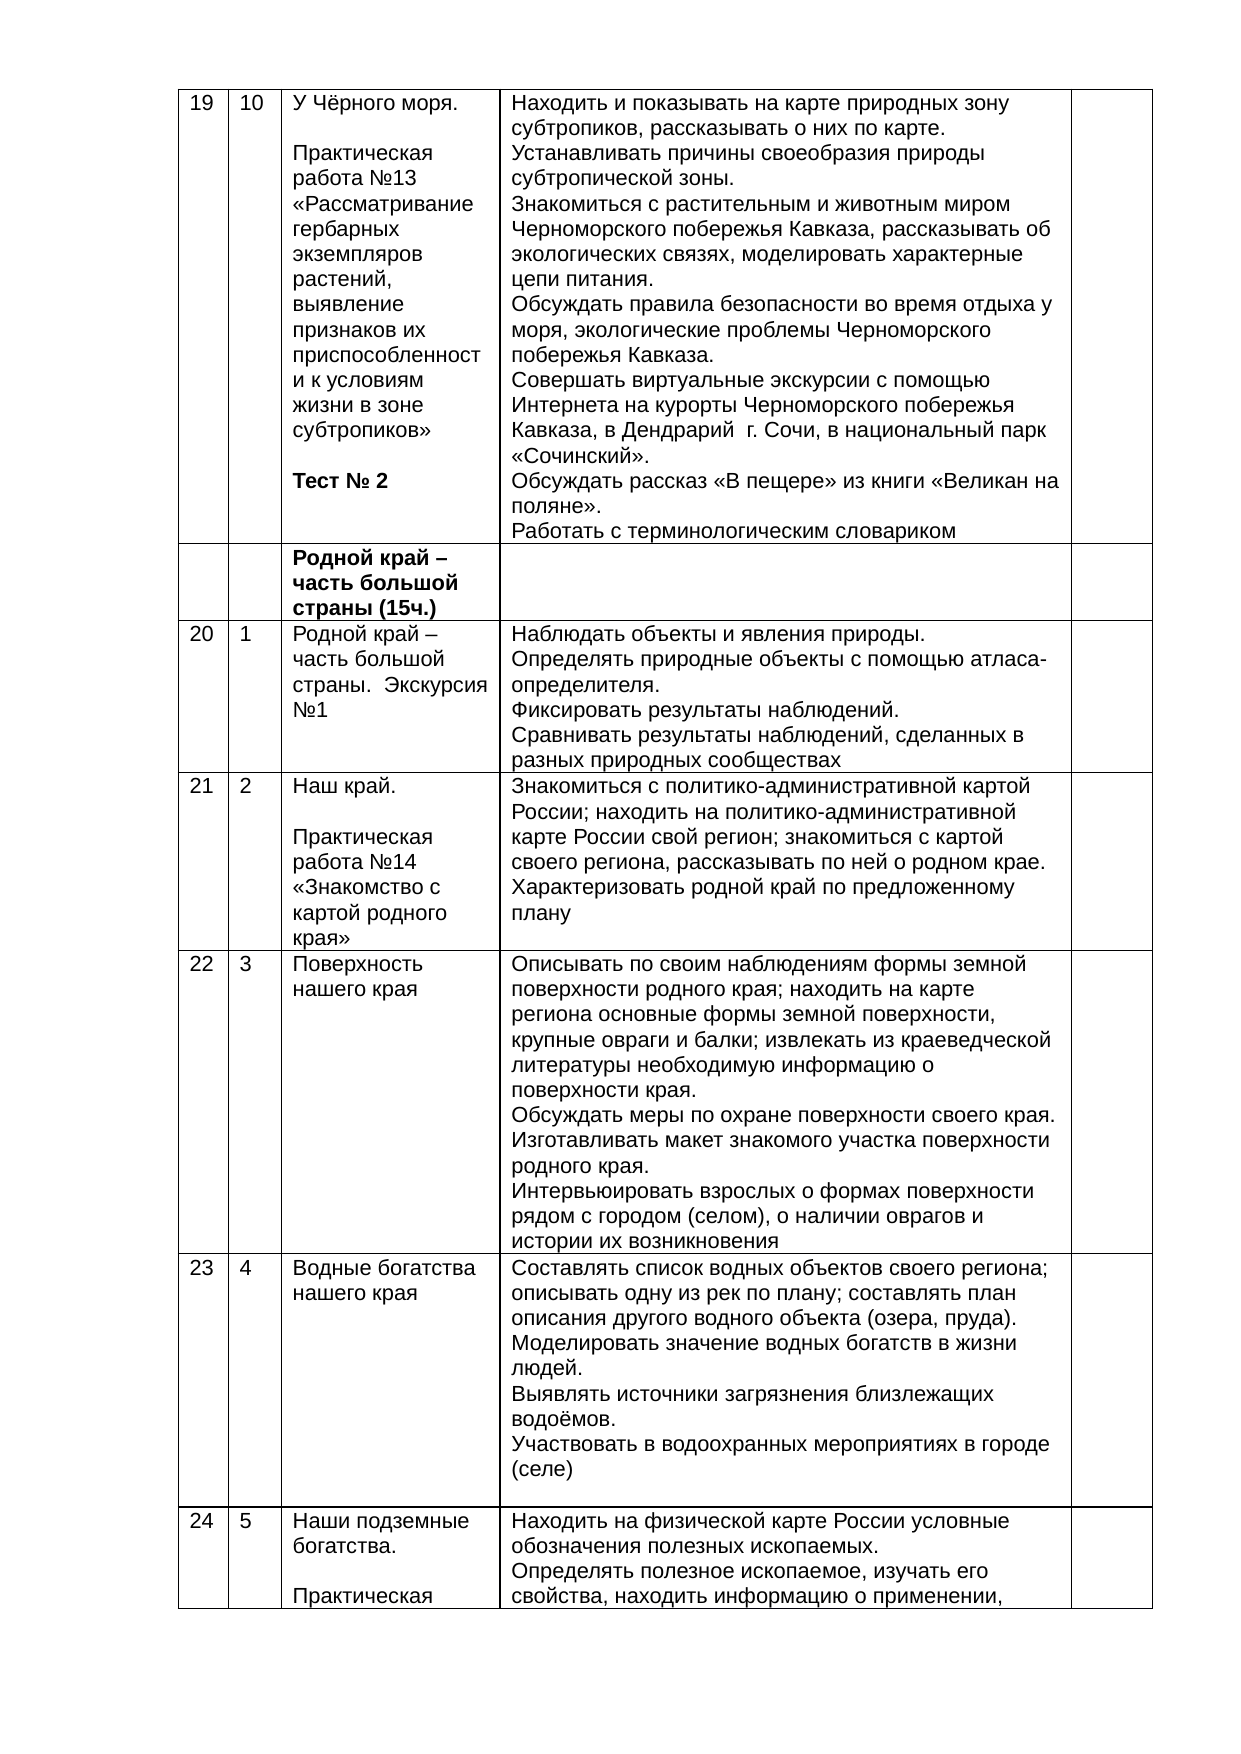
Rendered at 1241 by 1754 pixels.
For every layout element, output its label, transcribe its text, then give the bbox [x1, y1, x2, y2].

table_cell Поверхность нашего края [282, 951, 499, 1253]
table_cell 24 [179, 1508, 228, 1608]
table_cell Наш край. Практическая работа №14 «Знакомство с картой родного края» [282, 773, 499, 950]
table_cell Наши подземные богатства. Практическая [282, 1508, 499, 1608]
table_cell 2 [229, 773, 281, 950]
table_cell 19 [179, 90, 228, 543]
table_cell У Чёрного моря. Практическая работа №13 «Рассматривание гербарных экземпляров растений, выявление признаков их приспособленности к условиям жизни в зоне субтропиков» Тест № 2 [282, 90, 499, 543]
table_cell Составлять список водных объектов своего региона; описывать одну из рек по плану; составлять план описания другого водного объекта (озера, пруда). Моделировать значение водных богатств в жизни людей. Выявлять источники загрязнения близлежащих водоёмов. Участвовать в водоохранных мероприятиях в городе (селе) [501, 1254, 1071, 1506]
table_cell 23 [179, 1254, 228, 1506]
table_cell 4 [229, 1254, 281, 1506]
table_cell [1072, 1254, 1152, 1506]
table_cell Родной край – часть большой страны. Экскурсия №1 [282, 621, 499, 772]
table_cell 3 [229, 951, 281, 1253]
table_cell [1072, 1508, 1152, 1608]
table_cell Описывать по своим наблюдениям формы земной поверхности родного края; находить на карте региона основные формы земной поверхности, крупные овраги и балки; извлекать из краеведческой литературы необходимую информацию о поверхности края. Обсуждать меры по охране поверхности своего края. Изготавливать макет знакомого участка поверхности родного края. Интервьюировать взрослых о формах поверхности рядом с городом (селом), о наличии оврагов и истории их возникновения [501, 951, 1071, 1253]
table_cell 5 [229, 1508, 281, 1608]
table_cell [179, 544, 228, 620]
table_cell [1072, 544, 1152, 620]
table_cell 10 [229, 90, 281, 543]
table_cell Находить и показывать на карте природных зону субтропиков, рассказывать о них по карте. Устанавливать причины своеобразия природы субтропической зоны. Знакомиться с растительным и животным миром Черноморского побережья Кавказа, рассказывать об экологических связях, моделировать характерные цепи питания. Обсуждать правила безопасности во время отдыха у моря, экологические проблемы Черноморского побережья Кавказа. Совершать виртуальные экскурсии с помощью Интернета на курорты Черноморского побережья Кавказа, в Дендрарий г. Сочи, в национальный парк «Сочинский». Обсуждать рассказ «В пещере» из книги «Великан на поляне». Работать с терминологическим словариком [501, 90, 1071, 543]
table_cell [501, 544, 1071, 620]
table_cell Водные богатства нашего края [282, 1254, 499, 1506]
table_cell [1072, 90, 1152, 543]
table_cell 21 [179, 773, 228, 950]
table_cell 22 [179, 951, 228, 1253]
table_cell 20 [179, 621, 228, 772]
table_cell 1 [229, 621, 281, 772]
table_cell Родной край –часть большой страны (15ч.) [282, 544, 499, 620]
table_cell [1072, 621, 1152, 772]
table_cell [229, 544, 281, 620]
table_cell Знакомиться с политико-административной картой России; находить на политико-административной карте России свой регион; знакомиться с картой своего региона, рассказывать по ней о родном крае. Характеризовать родной край по предложенному плану [501, 773, 1071, 950]
table_cell [1072, 773, 1152, 950]
table_cell [1072, 951, 1152, 1253]
table_cell Находить на физической карте России условные обозначения полезных ископаемых. Определять полезное ископаемое, изучать его свойства, находить информацию о применении, [501, 1508, 1071, 1608]
table_cell Наблюдать объекты и явления природы. Определять природные объекты с помощью атласа-определителя. Фиксировать результаты наблюдений. Сравнивать результаты наблюдений, сделанных в разных природных сообществах [501, 621, 1071, 772]
